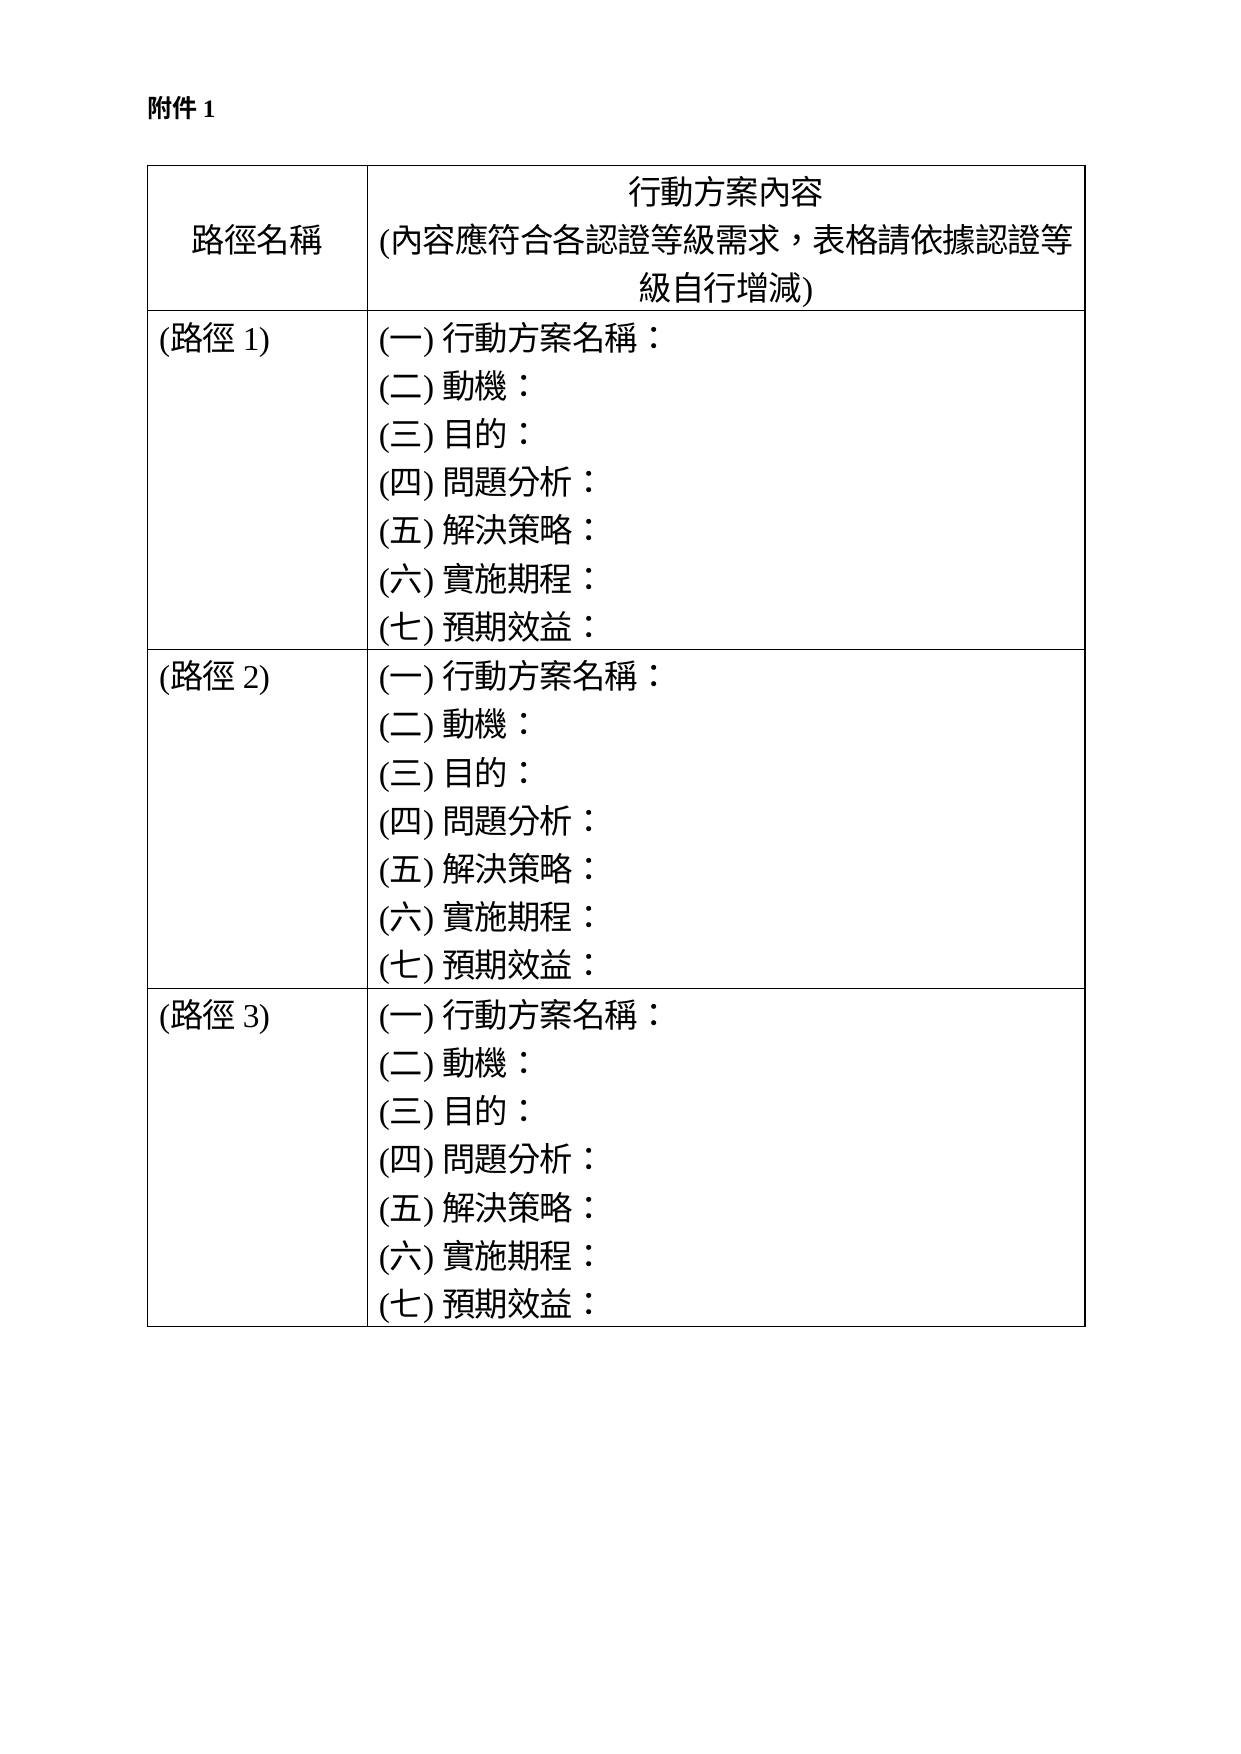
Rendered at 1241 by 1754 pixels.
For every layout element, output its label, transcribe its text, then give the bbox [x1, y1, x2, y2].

table_header 行動方案內容 (內容應符合各認證等級需求，表格請依據認證等級自行增減) [368, 166, 1084, 310]
table_header 路徑名稱 [148, 166, 367, 310]
table_cell 行動方案名稱： 動機： 目的： 問題分析： 解決策略： 實施期程： 預期效益： [368, 989, 1084, 1326]
table_cell 行動方案名稱： 動機： 目的： 問題分析： 解決策略： 實施期程： 預期效益： [368, 650, 1084, 987]
table_cell (路徑1) [148, 311, 367, 649]
table_cell 行動方案名稱： 動機： 目的： 問題分析： 解決策略： 實施期程： 預期效益： [368, 311, 1084, 649]
table_cell (路徑2) [148, 650, 367, 987]
table_cell (路徑3) [148, 989, 367, 1326]
